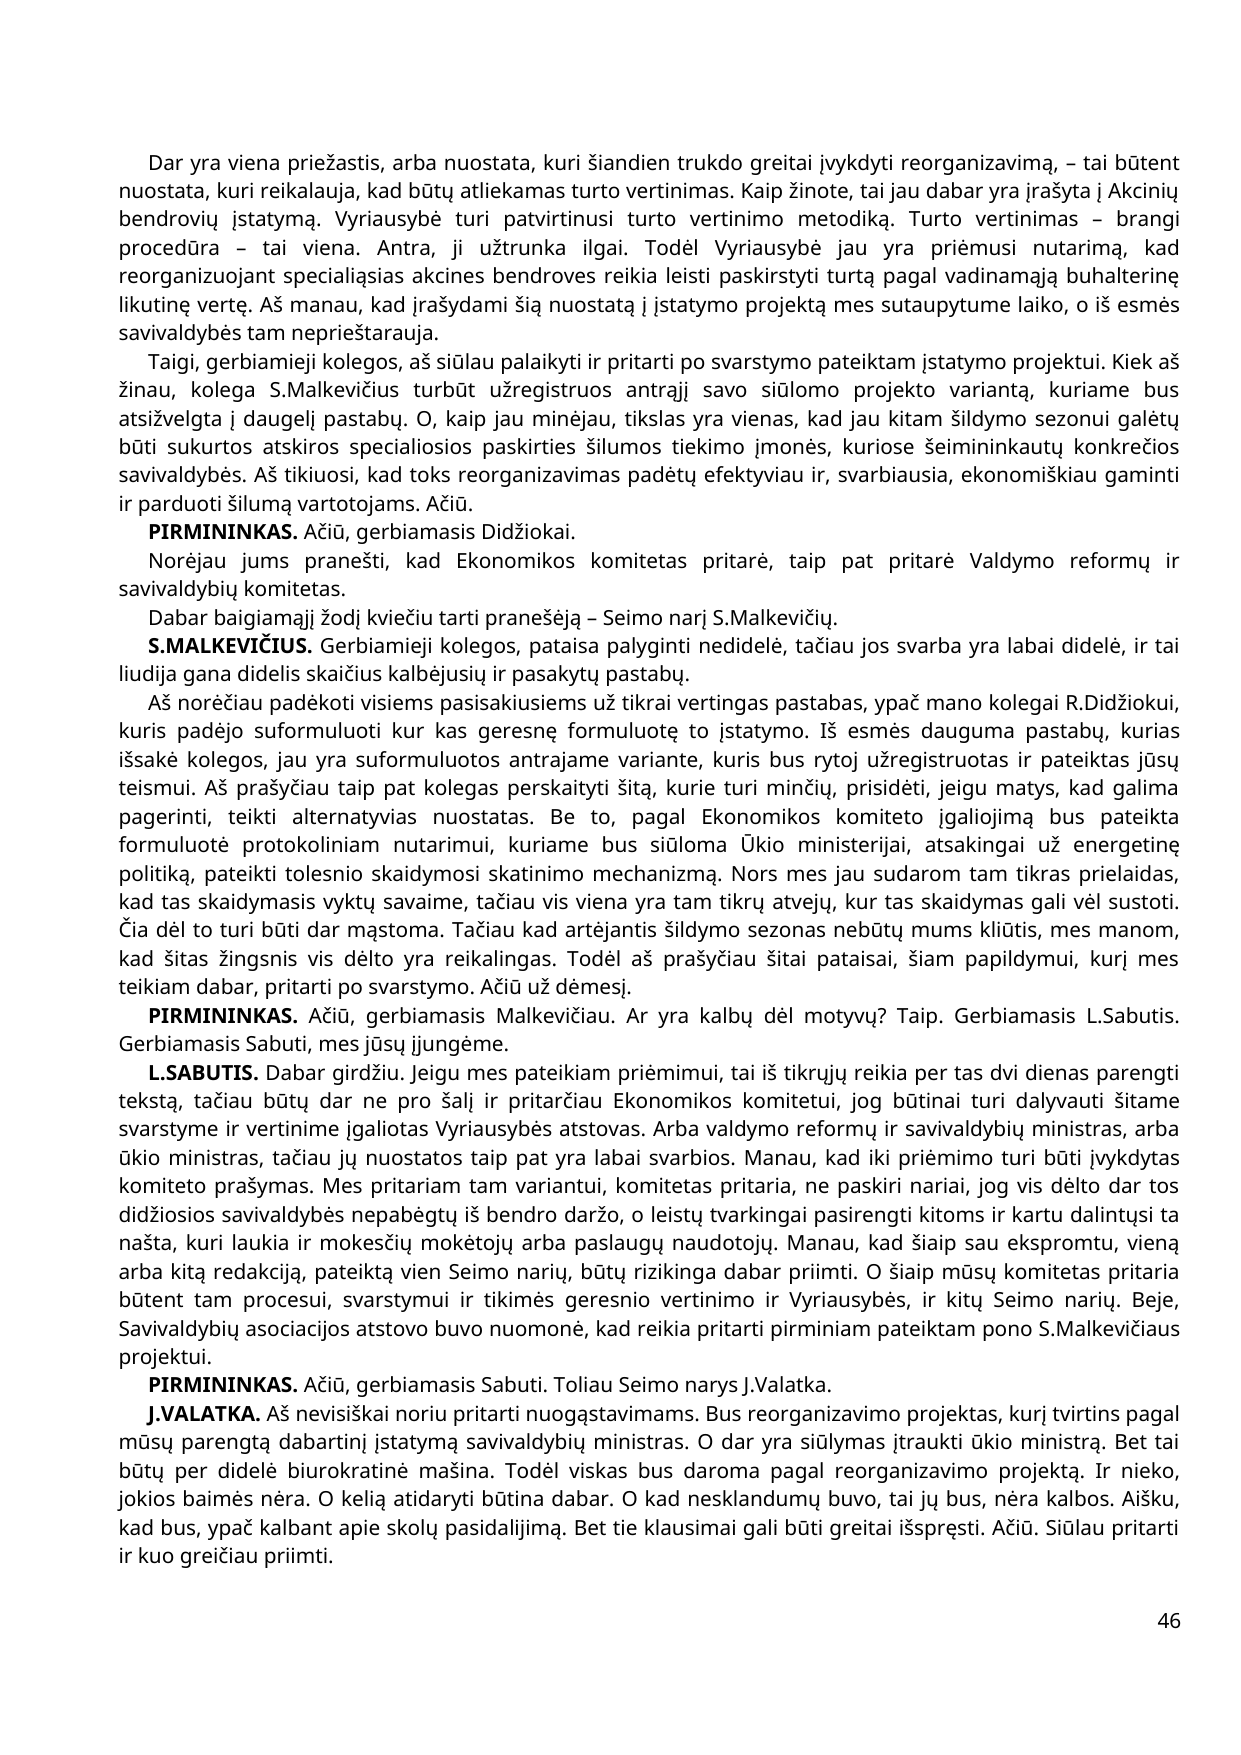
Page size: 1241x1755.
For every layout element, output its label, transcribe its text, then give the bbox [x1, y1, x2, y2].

text J.VALATKA. Aš nevisiškai noriu pritarti nuogąstavimams. Bus reorganizavimo projektas, kurį tvirtins pagal mūsų parengtą dabartinį įstatymą savivaldybių ministras. O dar yra siūlymas įtraukti ūkio ministrą. Bet tai būtų per didelė biurokratinė mašina. Todėl viskas bus daroma pagal reorganizavimo projektą. Ir nieko, jokios baimės nėra. O kelią atidaryti būtina dabar. O kad nesklandumų buvo, tai jų bus, nėra kalbos. Aišku, kad bus, ypač kalbant apie skolų pasidalijimą. Bet tie klausimai gali būti greitai išspręsti. Ačiū. Siūlau pritarti ir kuo greičiau priimti. [118, 1399, 1181, 1569]
text Taigi, gerbiamieji kolegos, aš siūlau palaikyti ir pritarti po svarstymo pateiktam įstatymo projektui. Kiek aš žinau, kolega S.Malkevičius turbūt užregistruos antrąjį savo siūlomo projekto variantą, kuriame bus atsižvelgta į daugelį pastabų. O, kaip jau minėjau, tikslas yra vienas, kad jau kitam šildymo sezonui galėtų būti sukurtos atskiros specialiosios paskirties šilumos tiekimo įmonės, kuriose šeimininkautų konkrečios savivaldybės. Aš tikiuosi, kad toks reorganizavimas padėtų efektyviau ir, svarbiausia, ekonomiškiau gaminti ir parduoti šilumą vartotojams. Ačiū. [118, 347, 1181, 517]
text PIRMININKAS. Ačiū, gerbiamasis Sabuti. Toliau Seimo narys J.Valatka. [118, 1371, 1181, 1399]
text Dabar baigiamąjį žodį kviečiu tarti pranešėją – Seimo narį S.Malkevičių. [118, 603, 1181, 631]
text Aš norėčiau padėkoti visiems pasisakiusiems už tikrai vertingas pastabas, ypač mano kolegai R.Didžiokui, kuris padėjo suformuluoti kur kas geresnę formuluotę to įstatymo. Iš esmės dauguma pastabų, kurias išsakė kolegos, jau yra suformuluotos antrajame variante, kuris bus rytoj užregistruotas ir pateiktas jūsų teismui. Aš prašyčiau taip pat kolegas perskaityti šitą, kurie turi minčių, prisidėti, jeigu matys, kad galima pagerinti, teikti alternatyvias nuostatas. Be to, pagal Ekonomikos komiteto įgaliojimą bus pateikta formuluotė protokoliniam nutarimui, kuriame bus siūloma Ūkio ministerijai, atsakingai už energetinę politiką, pateikti tolesnio skaidymosi skatinimo mechanizmą. Nors mes jau sudarom tam tikras prielaidas, kad tas skaidymasis vyktų savaime, tačiau vis viena yra tam tikrų atvejų, kur tas skaidymas gali vėl sustoti. Čia dėl to turi būti dar mąstoma. Tačiau kad artėjantis šildymo sezonas nebūtų mums kliūtis, mes manom, kad šitas žingsnis vis dėlto yra reikalingas. Todėl aš prašyčiau šitai pataisai, šiam papildymui, kurį mes teikiam dabar, pritarti po svarstymo. Ačiū už dėmesį. [118, 688, 1181, 1001]
text L.SABUTIS. Dabar girdžiu. Jeigu mes pateikiam priėmimui, tai iš tikrųjų reikia per tas dvi dienas parengti tekstą, tačiau būtų dar ne pro šalį ir pritarčiau Ekonomikos komitetui, jog būtinai turi dalyvauti šitame svarstyme ir vertinime įgaliotas Vyriausybės atstovas. Arba valdymo reformų ir savivaldybių ministras, arba ūkio ministras, tačiau jų nuostatos taip pat yra labai svarbios. Manau, kad iki priėmimo turi būti įvykdytas komiteto prašymas. Mes pritariam tam variantui, komitetas pritaria, ne paskiri nariai, jog vis dėlto dar tos didžiosios savivaldybės nepabėgtų iš bendro daržo, o leistų tvarkingai pasirengti kitoms ir kartu dalintųsi ta našta, kuri laukia ir mokesčių mokėtojų arba paslaugų naudotojų. Manau, kad šiaip sau ekspromtu, vieną arba kitą redakciją, pateiktą vien Seimo narių, būtų rizikinga dabar priimti. O šiaip mūsų komitetas pritaria būtent tam procesui, svarstymui ir tikimės geresnio vertinimo ir Vyriausybės, ir kitų Seimo narių. Beje, Savivaldybių asociacijos atstovo buvo nuomonė, kad reikia pritarti pirminiam pateiktam pono S.Malkevičiaus projektui. [118, 1058, 1181, 1371]
text S.MALKEVIČIUS. Gerbiamieji kolegos, pataisa palyginti nedidelė, tačiau jos svarba yra labai didelė, ir tai liudija gana didelis skaičius kalbėjusių ir pasakytų pastabų. [118, 631, 1181, 688]
text PIRMININKAS. Ačiū, gerbiamasis Malkevičiau. Ar yra kalbų dėl motyvų? Taip. Gerbiamasis L.Sabutis. Gerbiamasis Sabuti, mes jūsų įjungėme. [118, 1001, 1181, 1058]
text Dar yra viena priežastis, arba nuostata, kuri šiandien trukdo greitai įvykdyti reorganizavimą, – tai būtent nuostata, kuri reikalauja, kad būtų atliekamas turto vertinimas. Kaip žinote, tai jau dabar yra įrašyta į Akcinių bendrovių įstatymą. Vyriausybė turi patvirtinusi turto vertinimo metodiką. Turto vertinimas – brangi procedūra – tai viena. Antra, ji užtrunka ilgai. Todėl Vyriausybė jau yra priėmusi nutarimą, kad reorganizuojant specialiąsias akcines bendroves reikia leisti paskirstyti turtą pagal vadinamąją buhalterinę likutinę vertę. Aš manau, kad įrašydami šią nuostatą į įstatymo projektą mes sutaupytume laiko, o iš esmės savivaldybės tam neprieštarauja. [118, 148, 1181, 347]
text PIRMININKAS. Ačiū, gerbiamasis Didžiokai. [118, 517, 1181, 546]
text Norėjau jums pranešti, kad Ekonomikos komitetas pritarė, taip pat pritarė Valdymo reformų ir savivaldybių komitetas. [118, 546, 1181, 603]
